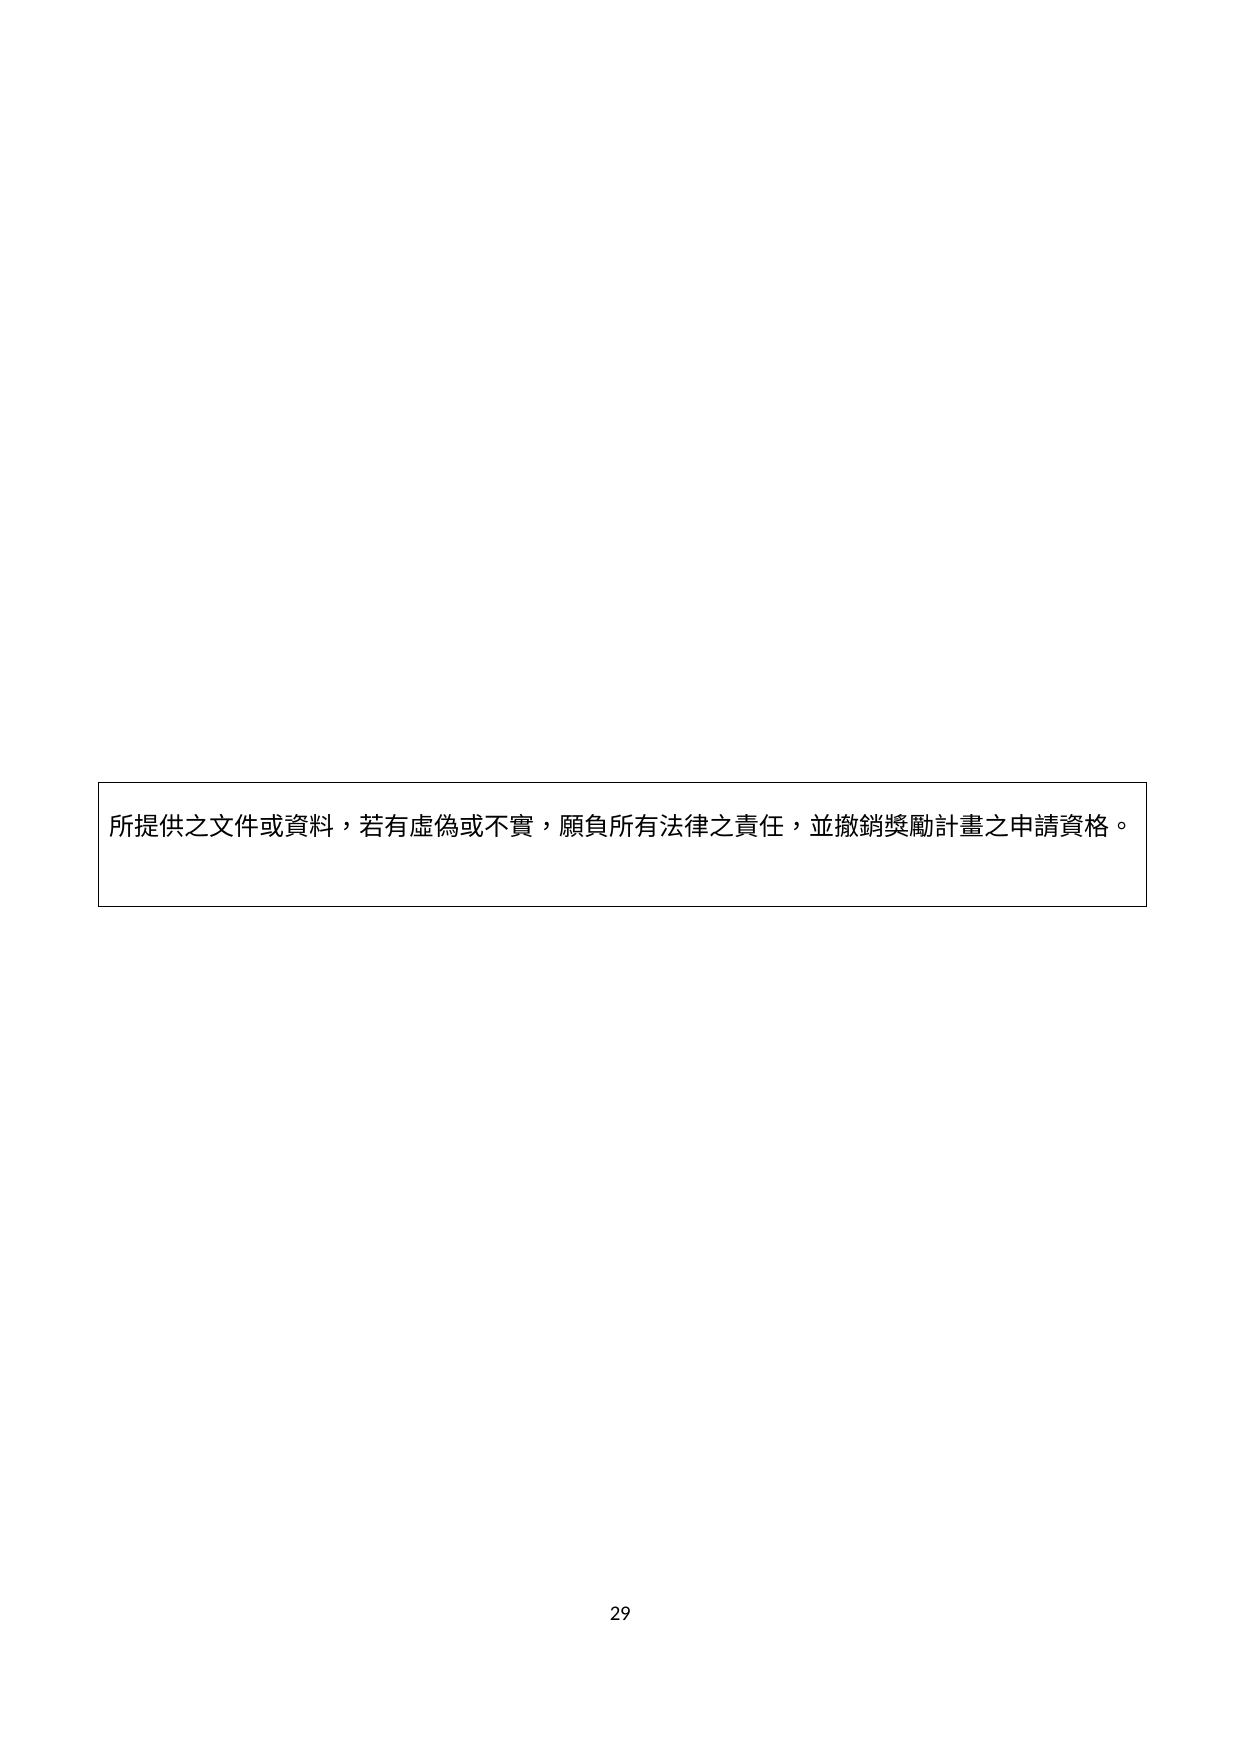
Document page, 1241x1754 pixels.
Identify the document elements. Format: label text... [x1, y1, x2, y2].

table_cell 所提供之文件或資料，若有虛偽或不實，願負所有法律之責任，並撤銷獎勵計畫之申請資格。 [99, 783, 1146, 906]
